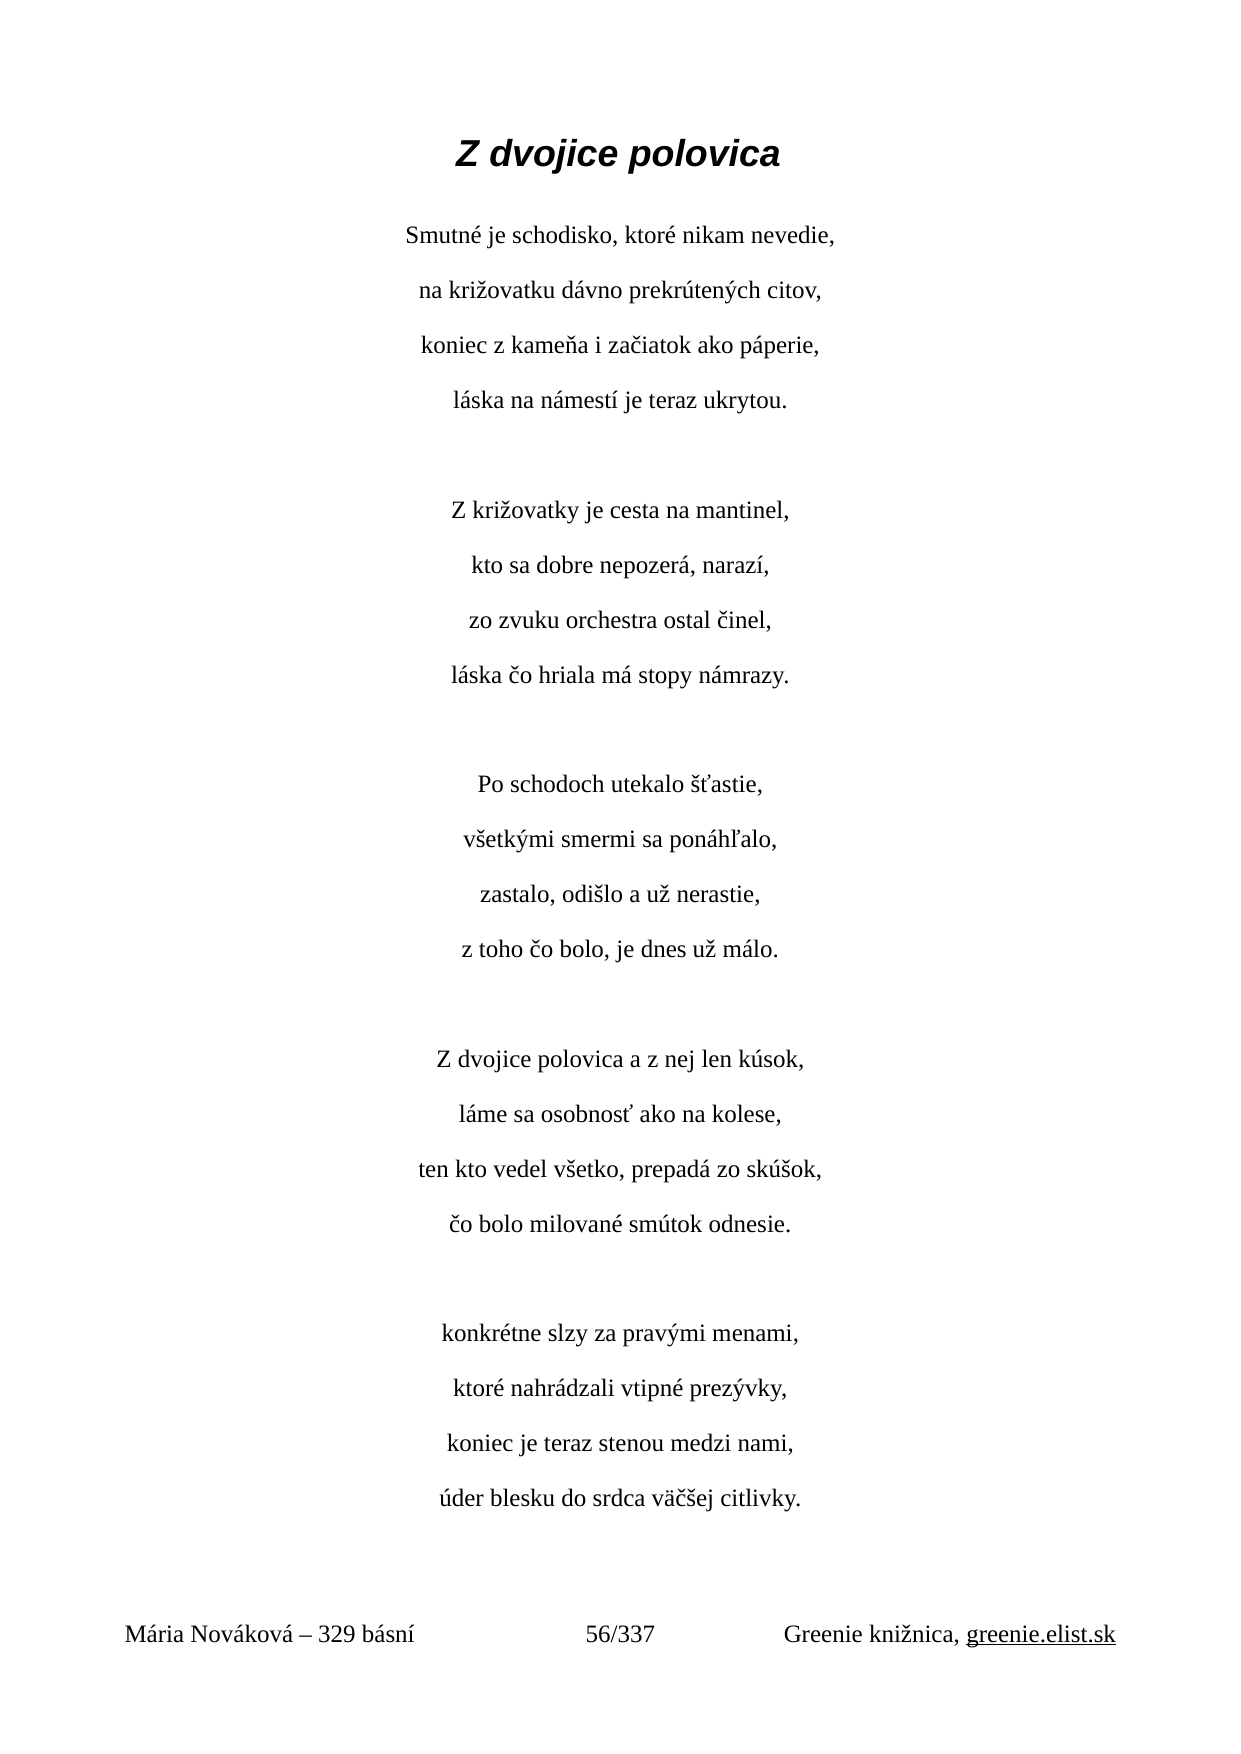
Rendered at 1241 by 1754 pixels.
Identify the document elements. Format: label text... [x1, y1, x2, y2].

text láska čo hriala má stopy námrazy. [106, 660, 1134, 688]
text Z križovatky je cesta na mantinel, [106, 495, 1134, 524]
text z toho čo bolo, je dnes už málo. [106, 934, 1134, 963]
text ktoré nahrádzali vtipné prezývky, [106, 1373, 1134, 1402]
text konkrétne slzy za pravými menami, [106, 1318, 1134, 1347]
text zastalo, odišlo a už nerastie, [106, 879, 1134, 908]
text Smutné je schodisko, ktoré nikam nevedie, [106, 221, 1134, 249]
text čo bolo milované smútok odnesie. [106, 1209, 1134, 1237]
text zo zvuku orchestra ostal činel, [106, 605, 1134, 633]
text na križovatku dávno prekrútených citov, [106, 275, 1134, 304]
text Z dvojice polovica a z nej len kúsok, [106, 1044, 1134, 1073]
text láska na námestí je teraz ukrytou. [106, 385, 1134, 414]
text kto sa dobre nepozerá, narazí, [106, 550, 1134, 579]
text Po schodoch utekalo šťastie, [106, 769, 1134, 798]
text všetkými smermi sa ponáhľalo, [106, 824, 1134, 853]
text ten kto vedel všetko, prepadá zo skúšok, [106, 1154, 1134, 1182]
text láme sa osobnosť ako na kolese, [106, 1099, 1134, 1128]
text koniec je teraz stenou medzi nami, [106, 1428, 1134, 1457]
subtitle Z dvojice polovica [106, 131, 1134, 174]
text koniec z kameňa i začiatok ako páperie, [106, 330, 1134, 359]
text úder blesku do srdca väčšej citlivky. [106, 1483, 1134, 1512]
